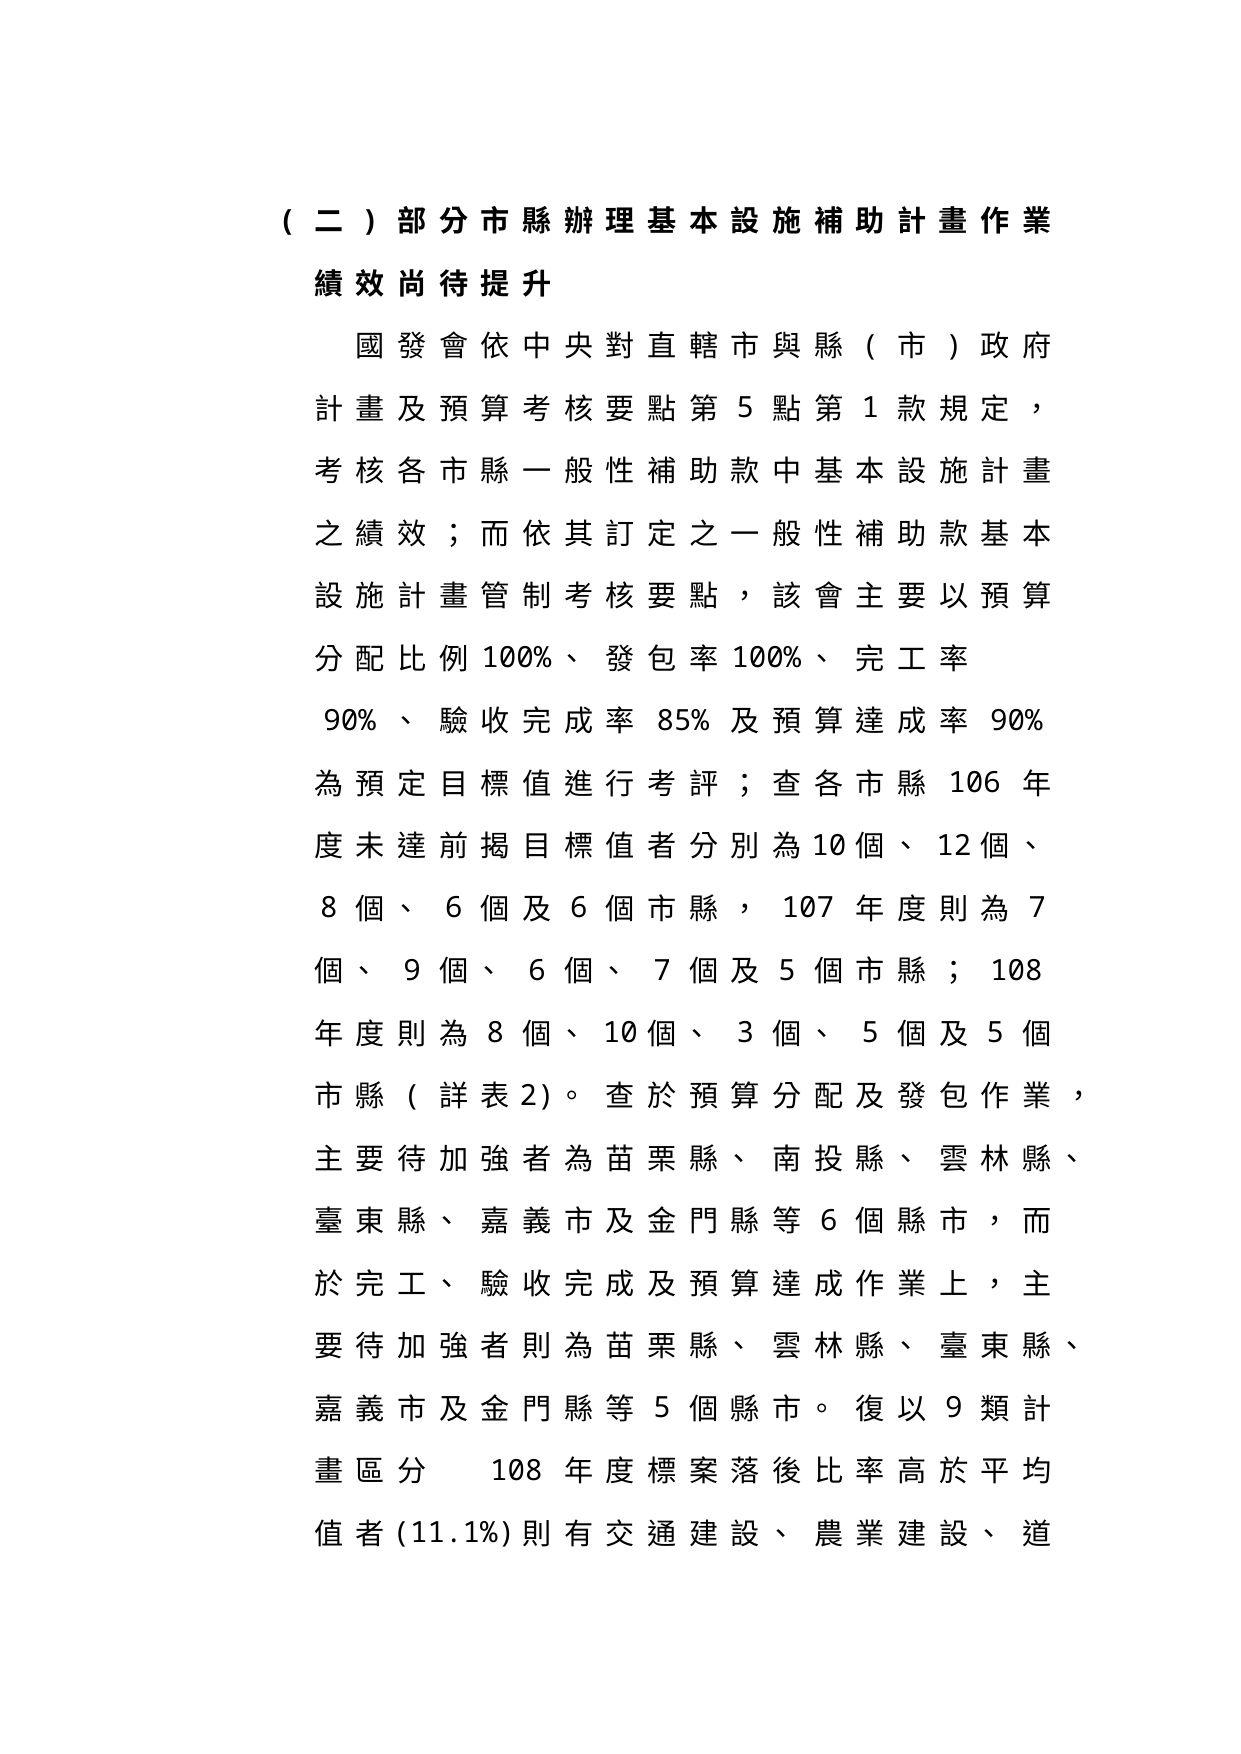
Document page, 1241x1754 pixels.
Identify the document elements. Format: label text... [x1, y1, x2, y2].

text 國發會依中央對直轄市與縣(市)政府計畫及預算考核要點第5點第1款規定，考核各市縣一般性補助款中基本設施計畫之績效；而依其訂定之一般性補助款基本設施計畫管制考核要點，該會主要以預算分配比例100%、發包率100%、完工率90%、驗收完成率85%及預算達成率90%為預定目標值進行考評；查各市縣106年度未達前揭目標值者分別為10個、12個、8個、6個及6個市縣，107年度則為7個、9個、6個、7個及5個市縣；108年度則為8個、10個、3個、5個及5個市縣(詳表2)。查於預算分配及發包作業，主要待加強者為苗栗縣、南投縣、雲林縣、臺東縣、嘉義市及金門縣等6個縣市，而於完工、驗收完成及預算達成作業上，主要待加強者則為苗栗縣、雲林縣、臺東縣、嘉義市及金門縣等5個縣市。復以9類計畫區分 108年度標案落後比率高於平均值者(11.1%)則有交通建設、農業建設、道路養護及道安計畫、水利建設等4項；而執行落後主要原因則為規劃設計不足、招標、驗收作業延宕及其他等，允宜加強督導改善，俾增效益。 [287, 302, 1058, 1552]
text (二)部分市縣辦理基本設施補助計畫作業績效尚待提升 [247, 177, 1058, 302]
